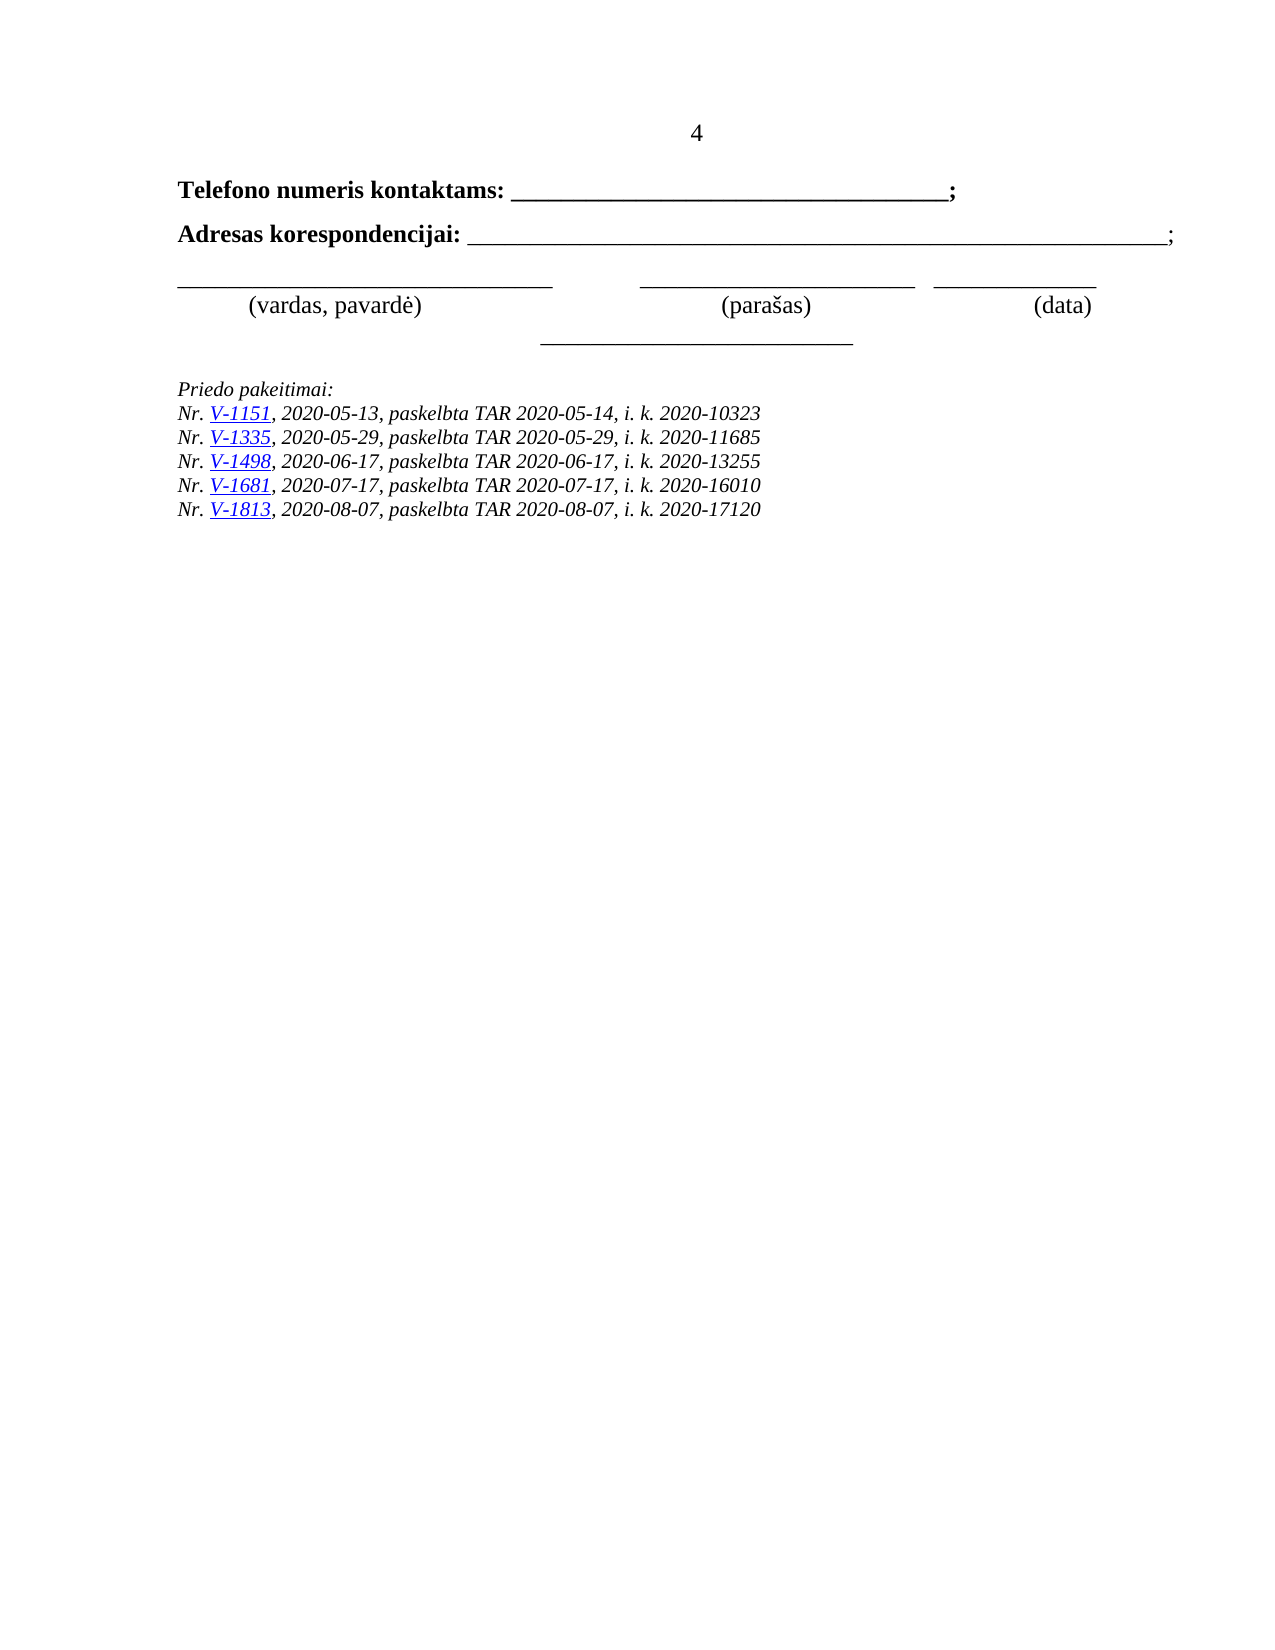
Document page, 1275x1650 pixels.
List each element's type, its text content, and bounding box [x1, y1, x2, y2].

text Nr. V-1813, 2020-08-07, paskelbta TAR 2020-08-07, i. k. 2020-17120 [177, 497, 1216, 521]
text Telefono numeris kontaktams: ___________________________________; [177, 176, 1216, 204]
text Nr. V-1498, 2020-06-17, paskelbta TAR 2020-06-17, i. k. 2020-13255 [177, 449, 1216, 473]
text Nr. V-1681, 2020-07-17, paskelbta TAR 2020-07-17, i. k. 2020-16010 [177, 473, 1216, 497]
text Adresas korespondencijai: ________________________________________________________; [177, 219, 1216, 247]
text Nr. V-1335, 2020-05-29, paskelbta TAR 2020-05-29, i. k. 2020-11685 [177, 425, 1216, 449]
text _________________________ [177, 319, 1216, 348]
text (vardas, pavardė) (parašas) (data) [177, 291, 1216, 319]
text ______________________________ ______________________ _____________ [177, 262, 1216, 291]
text Priedo pakeitimai: [177, 377, 1216, 401]
text Nr. V-1151, 2020-05-13, paskelbta TAR 2020-05-14, i. k. 2020-10323 [177, 401, 1216, 425]
